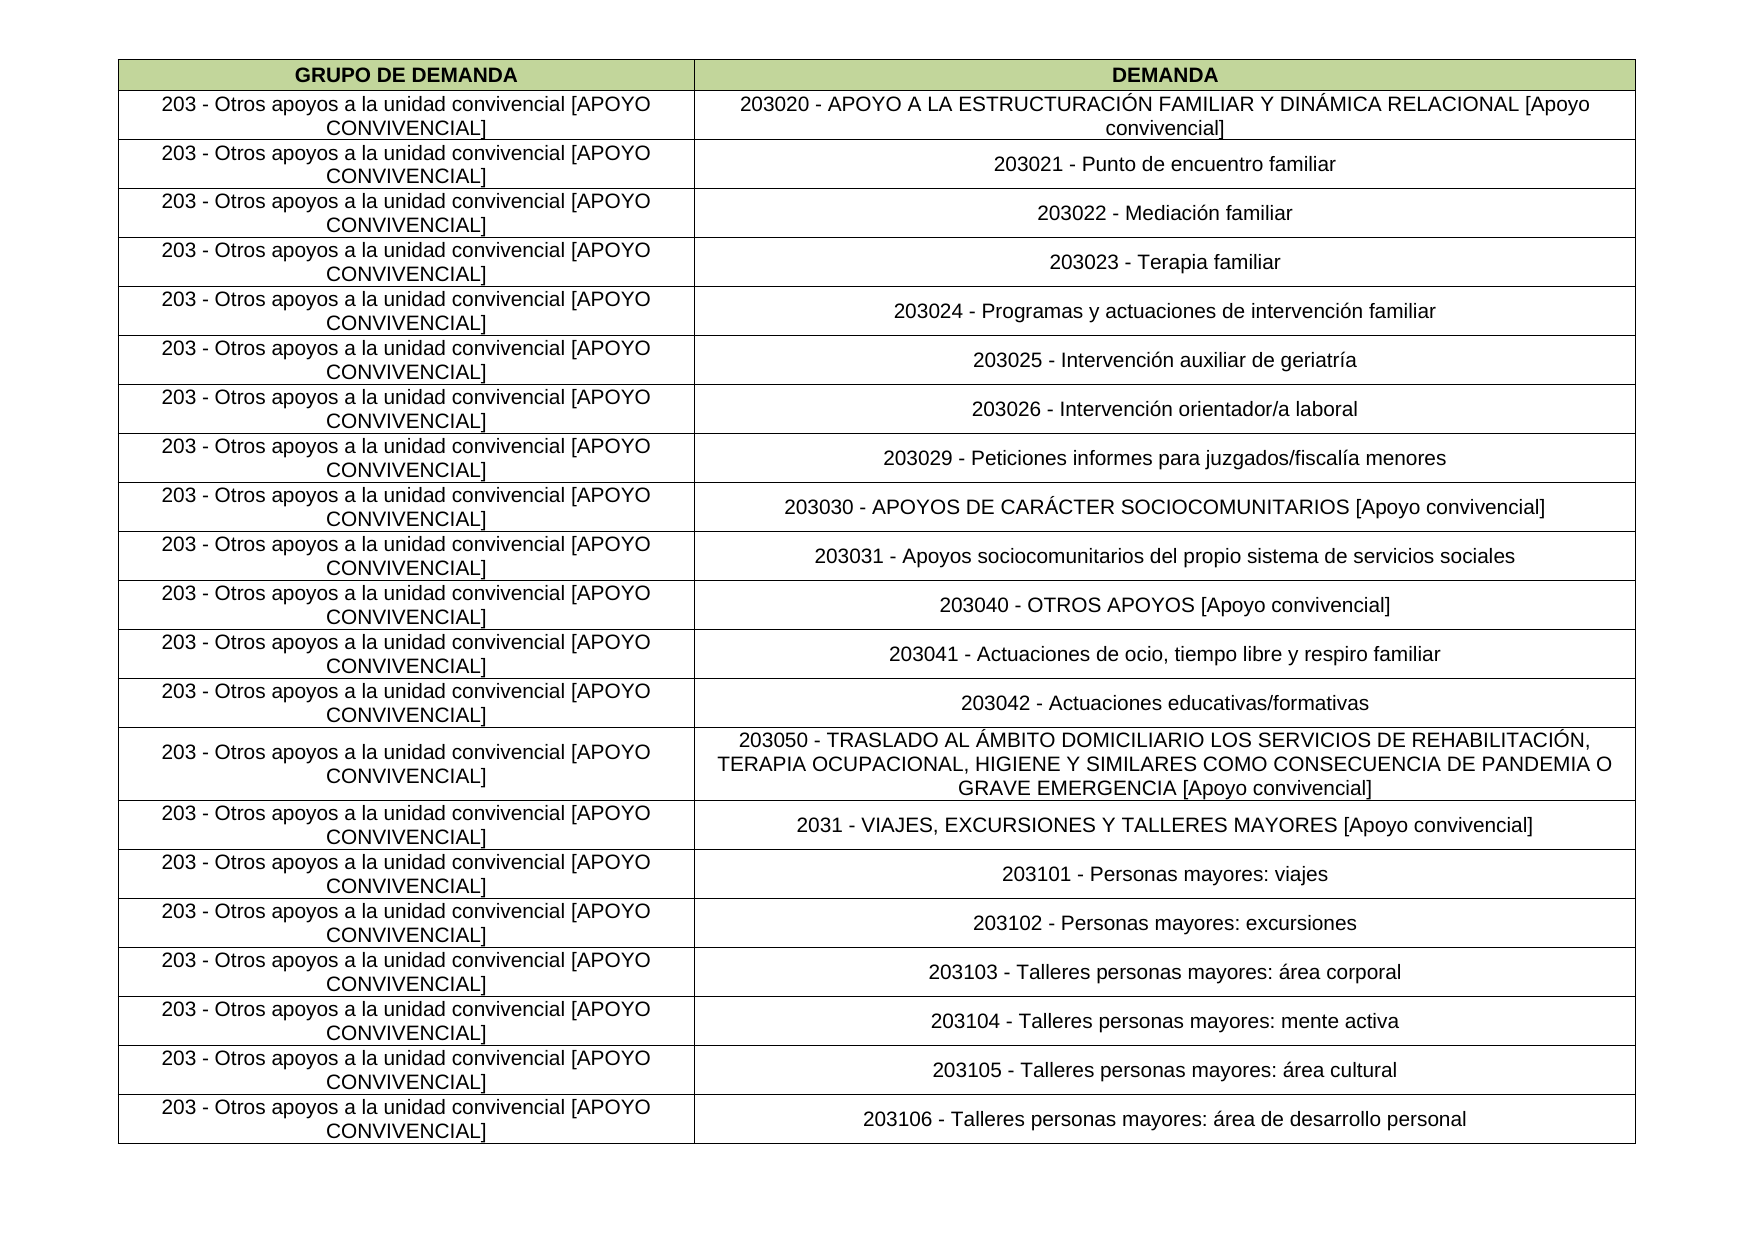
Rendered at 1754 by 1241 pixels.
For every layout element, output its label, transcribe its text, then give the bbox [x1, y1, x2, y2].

table_cell 203 - Otros apoyos a la unidad convivencial [APOYO CONVIVENCIAL] [119, 189, 694, 237]
table_cell 203 - Otros apoyos a la unidad convivencial [APOYO CONVIVENCIAL] [119, 483, 694, 531]
table_cell 203 - Otros apoyos a la unidad convivencial [APOYO CONVIVENCIAL] [119, 1046, 694, 1093]
table_cell 203 - Otros apoyos a la unidad convivencial [APOYO CONVIVENCIAL] [119, 1095, 694, 1142]
table_cell 203 - Otros apoyos a la unidad convivencial [APOYO CONVIVENCIAL] [119, 948, 694, 996]
table_cell 203030 - APOYOS DE CARÁCTER SOCIOCOMUNITARIOS [Apoyo convivencial] [695, 483, 1635, 531]
table_cell 203 - Otros apoyos a la unidad convivencial [APOYO CONVIVENCIAL] [119, 997, 694, 1044]
table_cell 203 - Otros apoyos a la unidad convivencial [APOYO CONVIVENCIAL] [119, 140, 694, 188]
table_cell 203 - Otros apoyos a la unidad convivencial [APOYO CONVIVENCIAL] [119, 336, 694, 384]
table_cell 203106 - Talleres personas mayores: área de desarrollo personal [695, 1095, 1635, 1142]
table_cell 203 - Otros apoyos a la unidad convivencial [APOYO CONVIVENCIAL] [119, 899, 694, 947]
table_cell 203040 - OTROS APOYOS [Apoyo convivencial] [695, 581, 1635, 629]
table_cell 203042 - Actuaciones educativas/formativas [695, 679, 1635, 727]
table_cell 203104 - Talleres personas mayores: mente activa [695, 997, 1635, 1044]
table_cell 203105 - Talleres personas mayores: área cultural [695, 1046, 1635, 1093]
table_cell 203050 - TRASLADO AL ÁMBITO DOMICILIARIO LOS SERVICIOS DE REHABILITACIÓN, TERAPIA OCUPACIONAL, HIGIENE Y SIMILARES COMO CONSECUENCIA DE PANDEMIA O GRAVE EMERGENCIA [Apoyo convivencial] [695, 728, 1635, 800]
table_cell 203041 - Actuaciones de ocio, tiempo libre y respiro familiar [695, 630, 1635, 678]
table_cell 203 - Otros apoyos a la unidad convivencial [APOYO CONVIVENCIAL] [119, 630, 694, 678]
table_cell 203 - Otros apoyos a la unidad convivencial [APOYO CONVIVENCIAL] [119, 385, 694, 433]
table_cell 203022 - Mediación familiar [695, 189, 1635, 237]
table_cell 203020 - APOYO A LA ESTRUCTURACIÓN FAMILIAR Y DINÁMICA RELACIONAL [Apoyo convivencial] [695, 91, 1635, 139]
table_cell 203031 - Apoyos sociocomunitarios del propio sistema de servicios sociales [695, 532, 1635, 580]
table_cell 203024 - Programas y actuaciones de intervención familiar [695, 287, 1635, 335]
table_cell 203 - Otros apoyos a la unidad convivencial [APOYO CONVIVENCIAL] [119, 434, 694, 482]
table_cell 203 - Otros apoyos a la unidad convivencial [APOYO CONVIVENCIAL] [119, 728, 694, 800]
table_cell 203 - Otros apoyos a la unidad convivencial [APOYO CONVIVENCIAL] [119, 91, 694, 139]
table_cell 203 - Otros apoyos a la unidad convivencial [APOYO CONVIVENCIAL] [119, 238, 694, 286]
table_header DEMANDA [695, 60, 1635, 90]
table_cell 203025 - Intervención auxiliar de geriatría [695, 336, 1635, 384]
table_cell 203026 - Intervención orientador/a laboral [695, 385, 1635, 433]
table_cell 203 - Otros apoyos a la unidad convivencial [APOYO CONVIVENCIAL] [119, 801, 694, 849]
table_header GRUPO DE DEMANDA [119, 60, 694, 90]
table_cell 203 - Otros apoyos a la unidad convivencial [APOYO CONVIVENCIAL] [119, 581, 694, 629]
table_cell 203021 - Punto de encuentro familiar [695, 140, 1635, 188]
table_cell 203 - Otros apoyos a la unidad convivencial [APOYO CONVIVENCIAL] [119, 532, 694, 580]
table_cell 203 - Otros apoyos a la unidad convivencial [APOYO CONVIVENCIAL] [119, 287, 694, 335]
table_cell 203 - Otros apoyos a la unidad convivencial [APOYO CONVIVENCIAL] [119, 850, 694, 898]
table_cell 2031 - VIAJES, EXCURSIONES Y TALLERES MAYORES [Apoyo convivencial] [695, 801, 1635, 849]
table_cell 203103 - Talleres personas mayores: área corporal [695, 948, 1635, 996]
table_cell 203102 - Personas mayores: excursiones [695, 899, 1635, 947]
table_cell 203023 - Terapia familiar [695, 238, 1635, 286]
table_cell 203 - Otros apoyos a la unidad convivencial [APOYO CONVIVENCIAL] [119, 679, 694, 727]
table_cell 203029 - Peticiones informes para juzgados/fiscalía menores [695, 434, 1635, 482]
table_cell 203101 - Personas mayores: viajes [695, 850, 1635, 898]
